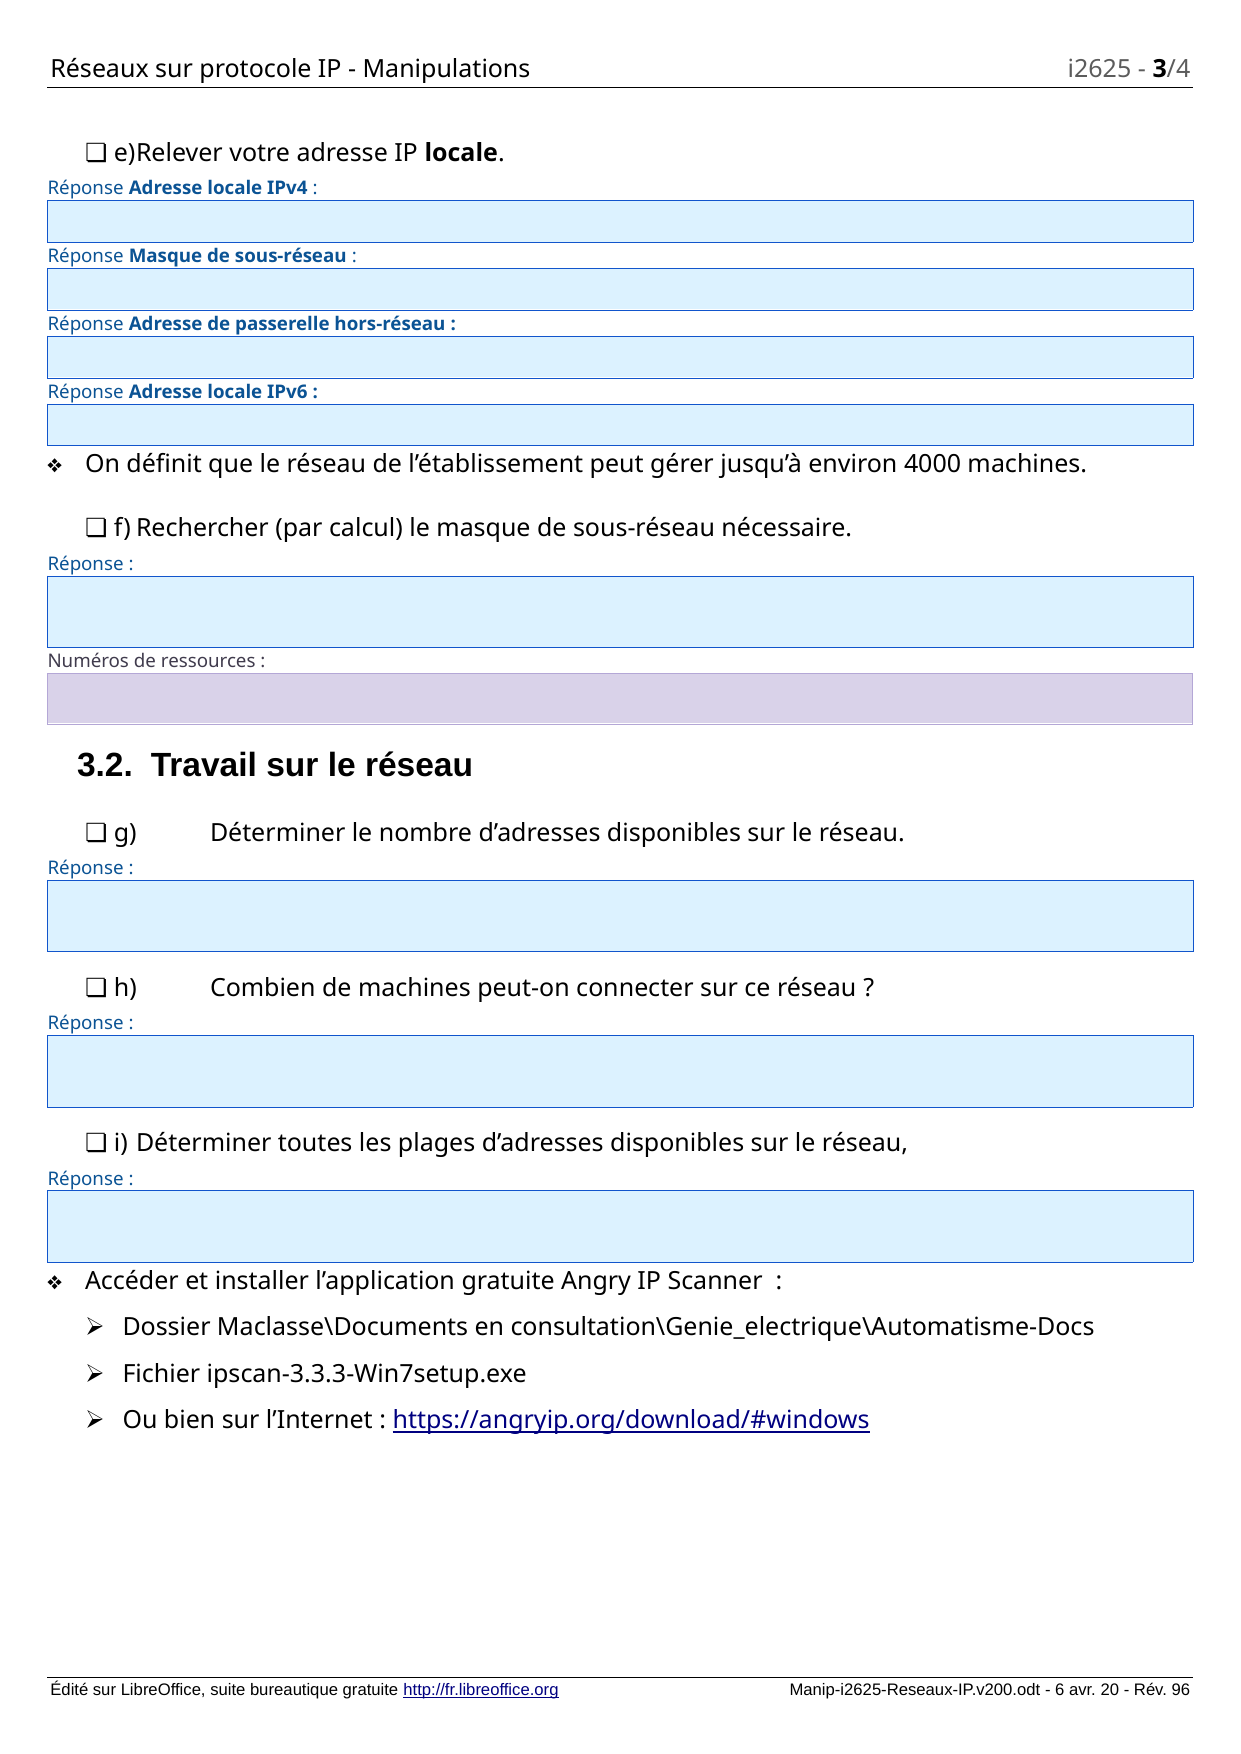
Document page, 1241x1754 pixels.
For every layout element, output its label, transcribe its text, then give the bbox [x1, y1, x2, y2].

list Accéder et installer l’application gratuite Angry IP Scanner : [47, 1263, 1193, 1296]
table_header [48, 201, 1193, 242]
table_header [48, 577, 1193, 647]
text Réponse Adresse de passerelle hors-réseau : [47, 311, 1193, 336]
list Rechercher (par calcul) le masque de sous-réseau nécessaire. [85, 510, 1193, 544]
list Dossier Maclasse\Documents en consultation\Genie_electrique\Automatisme-Docs [85, 1309, 1193, 1343]
text Réponse : [47, 854, 1193, 880]
text Réponse : [47, 550, 1193, 576]
text Réponse Masque de sous-réseau : [47, 243, 1193, 268]
text Numéros de ressources : [47, 648, 1193, 673]
list Relever votre adresse IP locale. [85, 134, 1193, 168]
table_header [48, 1036, 1193, 1107]
table_header [48, 1191, 1193, 1262]
text Réponse : [47, 1165, 1193, 1190]
table_header [48, 881, 1193, 951]
text Réponse Adresse locale IPv4 : [47, 174, 1193, 200]
text Réponse : [47, 1009, 1193, 1035]
table_header [48, 269, 1193, 309]
table_header [48, 674, 1192, 723]
table_header [48, 405, 1193, 445]
list Combien de machines peut-on connecter sur ce réseau ? [85, 969, 1193, 1003]
text Réponse Adresse locale IPv6 : [47, 379, 1193, 403]
list Déterminer toutes les plages d’adresses disponibles sur le réseau, [85, 1125, 1193, 1159]
list On définit que le réseau de l’établissement peut gérer jusqu’à environ 4000 machines. [47, 446, 1193, 480]
list Ou bien sur l’Internet : https://angryip.org/download/#windows [85, 1402, 1193, 1436]
list Fichier ipscan-3.3.3-Win7setup.exe [85, 1356, 1193, 1389]
list Déterminer le nombre d’adresses disponibles sur le réseau. [85, 814, 1193, 848]
subtitle Travail sur le réseau [77, 745, 1193, 784]
table_header [48, 337, 1193, 377]
